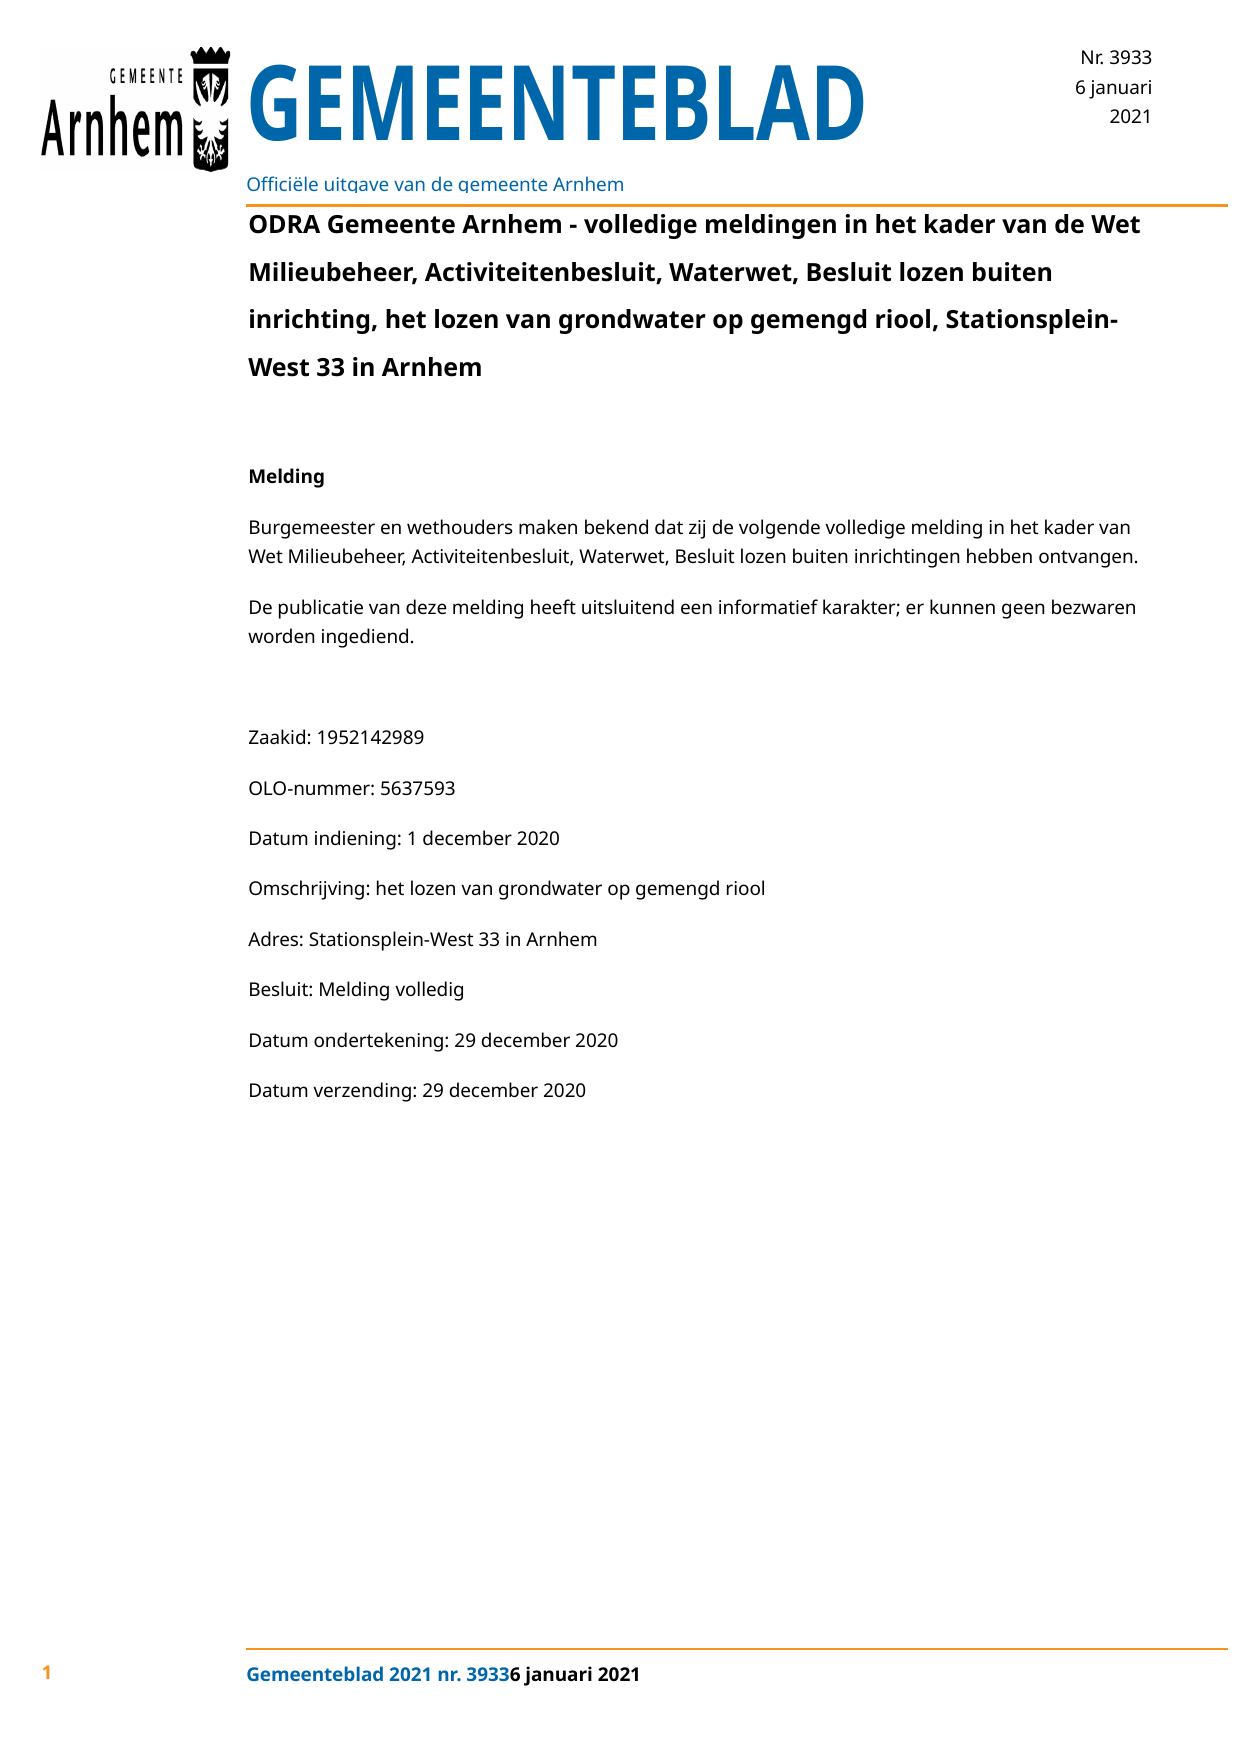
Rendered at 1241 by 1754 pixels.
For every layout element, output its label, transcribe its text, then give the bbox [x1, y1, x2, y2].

text OLO-nummer: 5637593 [248, 775, 1152, 801]
text Adres: Stationsplein-West 33 in Arnhem [248, 926, 1152, 952]
text Omschrijving: het lozen van grondwater op gemengd riool [248, 876, 1152, 901]
text Melding [248, 463, 1152, 489]
text ODRA Gemeente Arnhem - volledige meldingen in het kader van de Wet Milieubeheer, Activiteitenbesluit, Waterwet, Besluit lozen buiten inrichting, het lozen van grondwater op gemengd riool, Stationsplein-West 33 in Arnhem [248, 207, 1152, 384]
text De publicatie van deze melding heeft uitsluitend een informatief karakter; er kunnen geen bezwaren worden ingediend. [248, 594, 1152, 649]
text Zaakid: 1952142989 [248, 724, 1152, 750]
text Datum ondertekening: 29 december 2020 [248, 1027, 1152, 1053]
text Burgemeester en wethouders maken bekend dat zij de volgende volledige melding in het kader van Wet Milieubeheer, Activiteitenbesluit, Waterwet, Besluit lozen buiten inrichtingen hebben ontvangen. [248, 514, 1152, 569]
text Besluit: Melding volledig [248, 976, 1152, 1002]
text Datum indiening: 1 december 2020 [248, 825, 1152, 851]
picture [41, 47, 231, 172]
text Datum verzending: 29 december 2020 [248, 1077, 1152, 1103]
